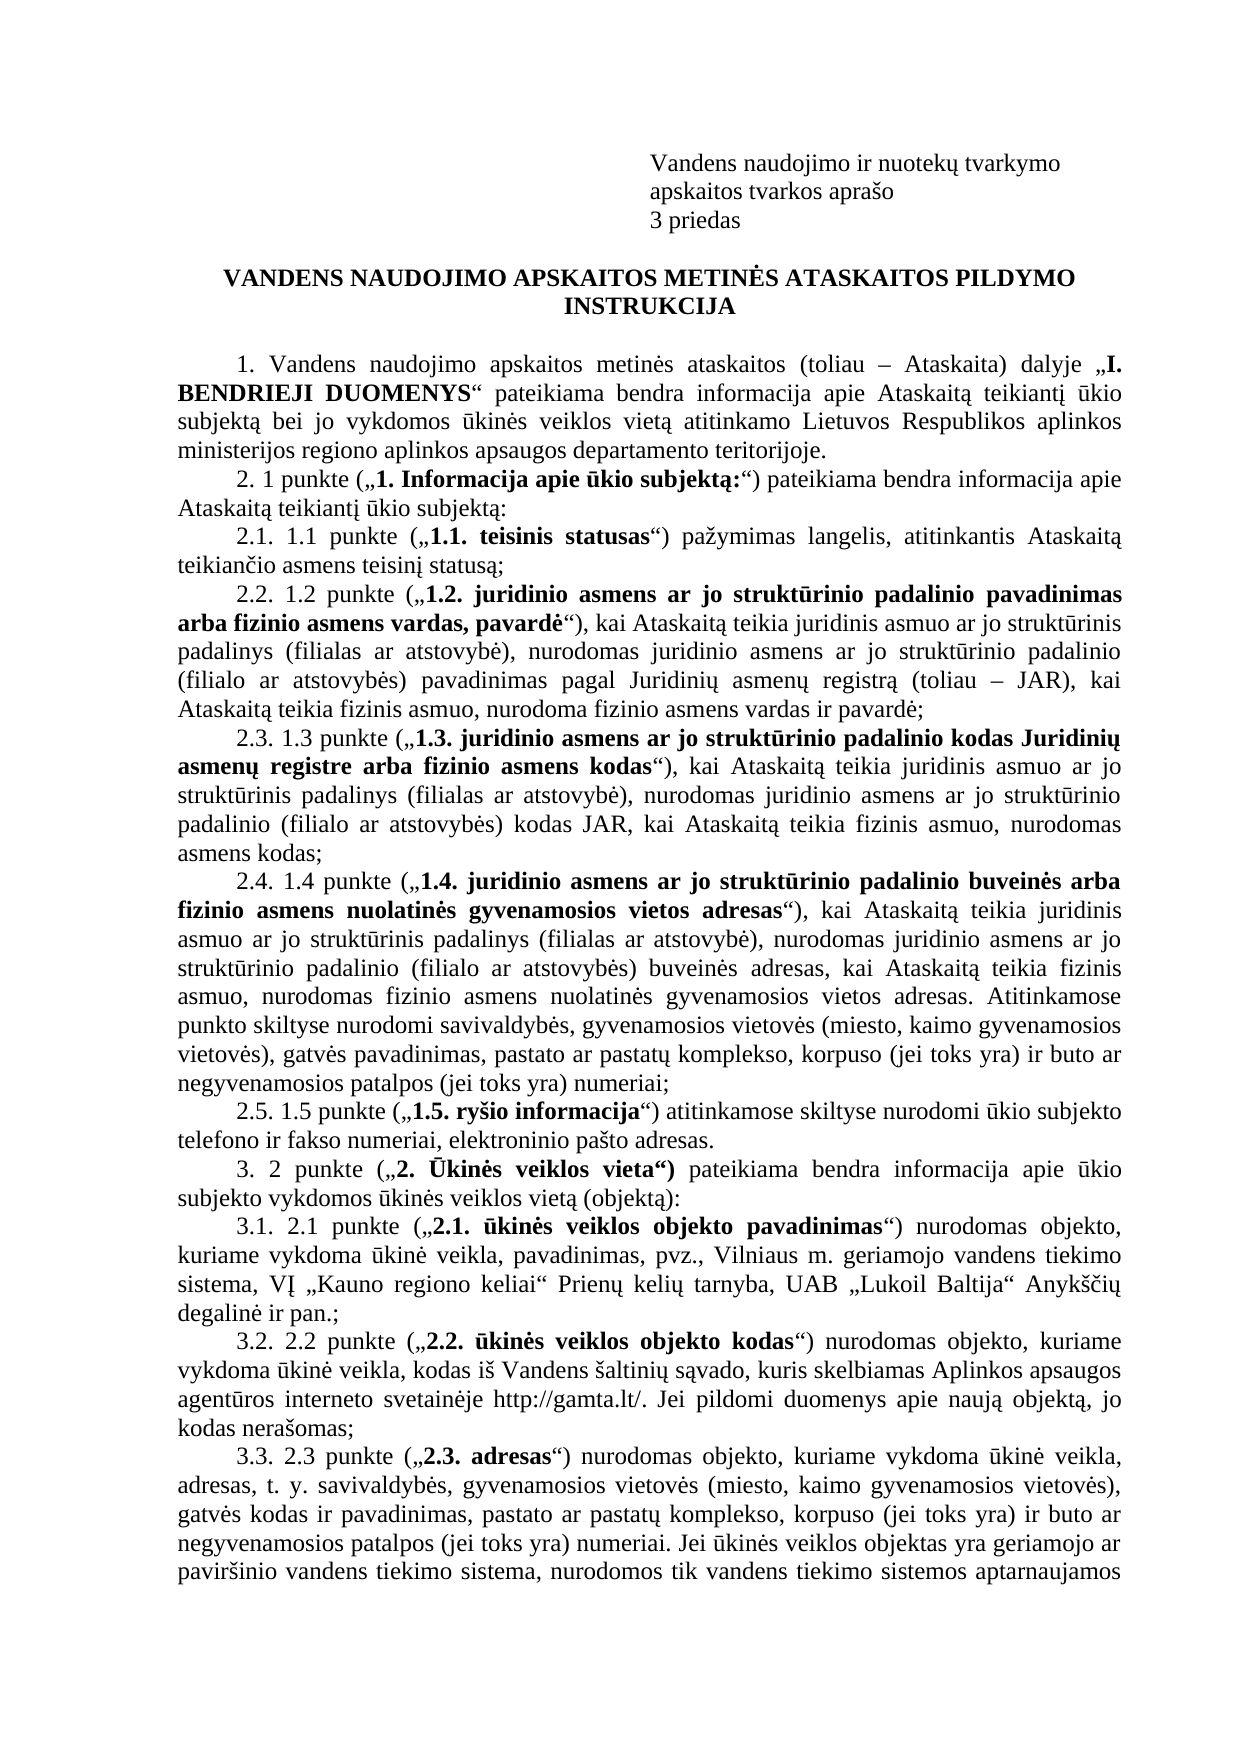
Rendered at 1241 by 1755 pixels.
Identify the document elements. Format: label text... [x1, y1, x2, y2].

text 2.4. 1.4 punkte („1.4. juridinio asmens ar jo struktūrinio padalinio buveinės arba fizinio asmens nuolatinės gyvenamosios vietos adresas“), kai Ataskaitą teikia juridinis asmuo ar jo struktūrinis padalinys (filialas ar atstovybė), nurodomas juridinio asmens ar jo struktūrinio padalinio (filialo ar atstovybės) buveinės adresas, kai Ataskaitą teikia fizinis asmuo, nurodomas fizinio asmens nuolatinės gyvenamosios vietos adresas. Atitinkamose punkto skiltyse nurodomi savivaldybės, gyvenamosios vietovės (miesto, kaimo gyvenamosios vietovės), gatvės pavadinimas, pastato ar pastatų komplekso, korpuso (jei toks yra) ir buto ar negyvenamosios patalpos (jei toks yra) numeriai; [177, 866, 1122, 1096]
text 2.3. 1.3 punkte („1.3. juridinio asmens ar jo struktūrinio padalinio kodas Juridinių asmenų registre arba fizinio asmens kodas“), kai Ataskaitą teikia juridinis asmuo ar jo struktūrinis padalinys (filialas ar atstovybė), nurodomas juridinio asmens ar jo struktūrinio padalinio (filialo ar atstovybės) kodas JAR, kai Ataskaitą teikia fizinis asmuo, nurodomas asmens kodas; [177, 723, 1122, 866]
text 3. 2 punkte („2. Ūkinės veiklos vieta“) pateikiama bendra informacija apie ūkio subjekto vykdomos ūkinės veiklos vietą (objektą): [177, 1154, 1122, 1211]
text Vandens naudojimo ir nuotekų tvarkymo apskaitos tvarkos aprašo [649, 148, 1122, 205]
text 2.2. 1.2 punkte („1.2. juridinio asmens ar jo struktūrinio padalinio pavadinimas arba fizinio asmens vardas, pavardė“), kai Ataskaitą teikia juridinis asmuo ar jo struktūrinis padalinys (filialas ar atstovybė), nurodomas juridinio asmens ar jo struktūrinio padalinio (filialo ar atstovybės) pavadinimas pagal Juridinių asmenų registrą (toliau – JAR), kai Ataskaitą teikia fizinis asmuo, nurodoma fizinio asmens vardas ir pavardė; [177, 579, 1122, 723]
text Vandens naudojimo apskaitos metinės ataskaitos pildymo inStrukcija [177, 263, 1122, 320]
text 3.2. 2.2 punkte („2.2. ūkinės veiklos objekto kodas“) nurodomas objekto, kuriame vykdoma ūkinė veikla, kodas iš Vandens šaltinių sąvado, kuris skelbiamas Aplinkos apsaugos agentūros interneto svetainėje http://gamta.lt/. Jei pildomi duomenys apie naują objektą, jo kodas nerašomas; [177, 1326, 1122, 1441]
text 3 priedas [649, 205, 1122, 234]
text 2.5. 1.5 punkte („1.5. ryšio informacija“) atitinkamose skiltyse nurodomi ūkio subjekto telefono ir fakso numeriai, elektroninio pašto adresas. [177, 1096, 1122, 1154]
text 1. Vandens naudojimo apskaitos metinės ataskaitos (toliau – Ataskaita) dalyje „I. BENDRIEJI DUOMENYS“ pateikiama bendra informacija apie Ataskaitą teikiantį ūkio subjektą bei jo vykdomos ūkinės veiklos vietą atitinkamo Lietuvos Respublikos aplinkos ministerijos regiono aplinkos apsaugos departamento teritorijoje. [177, 349, 1122, 464]
text 3.1. 2.1 punkte („2.1. ūkinės veiklos objekto pavadinimas“) nurodomas objekto, kuriame vykdoma ūkinė veikla, pavadinimas, pvz., Vilniaus m. geriamojo vandens tiekimo sistema, VĮ „Kauno regiono keliai“ Prienų kelių tarnyba, UAB „Lukoil Baltija“ Anykščių degalinė ir pan.; [177, 1211, 1122, 1326]
text 3.3. 2.3 punkte („2.3. adresas“) nurodomas objekto, kuriame vykdoma ūkinė veikla, adresas, t. y. savivaldybės, gyvenamosios vietovės (miesto, kaimo gyvenamosios vietovės), gatvės kodas ir pavadinimas, pastato ar pastatų komplekso, korpuso (jei toks yra) ir buto ar negyvenamosios patalpos (jei toks yra) numeriai. Jei ūkinės veiklos objektas yra geriamojo ar paviršinio vandens tiekimo sistema, nurodomos tik vandens tiekimo sistemos aptarnaujamos [177, 1441, 1122, 1585]
text 2.1. 1.1 punkte („1.1. teisinis statusas“) pažymimas langelis, atitinkantis Ataskaitą teikiančio asmens teisinį statusą; [177, 521, 1122, 579]
text 2. 1 punkte („1. Informacija apie ūkio subjektą:“) pateikiama bendra informacija apie Ataskaitą teikiantį ūkio subjektą: [177, 464, 1122, 521]
